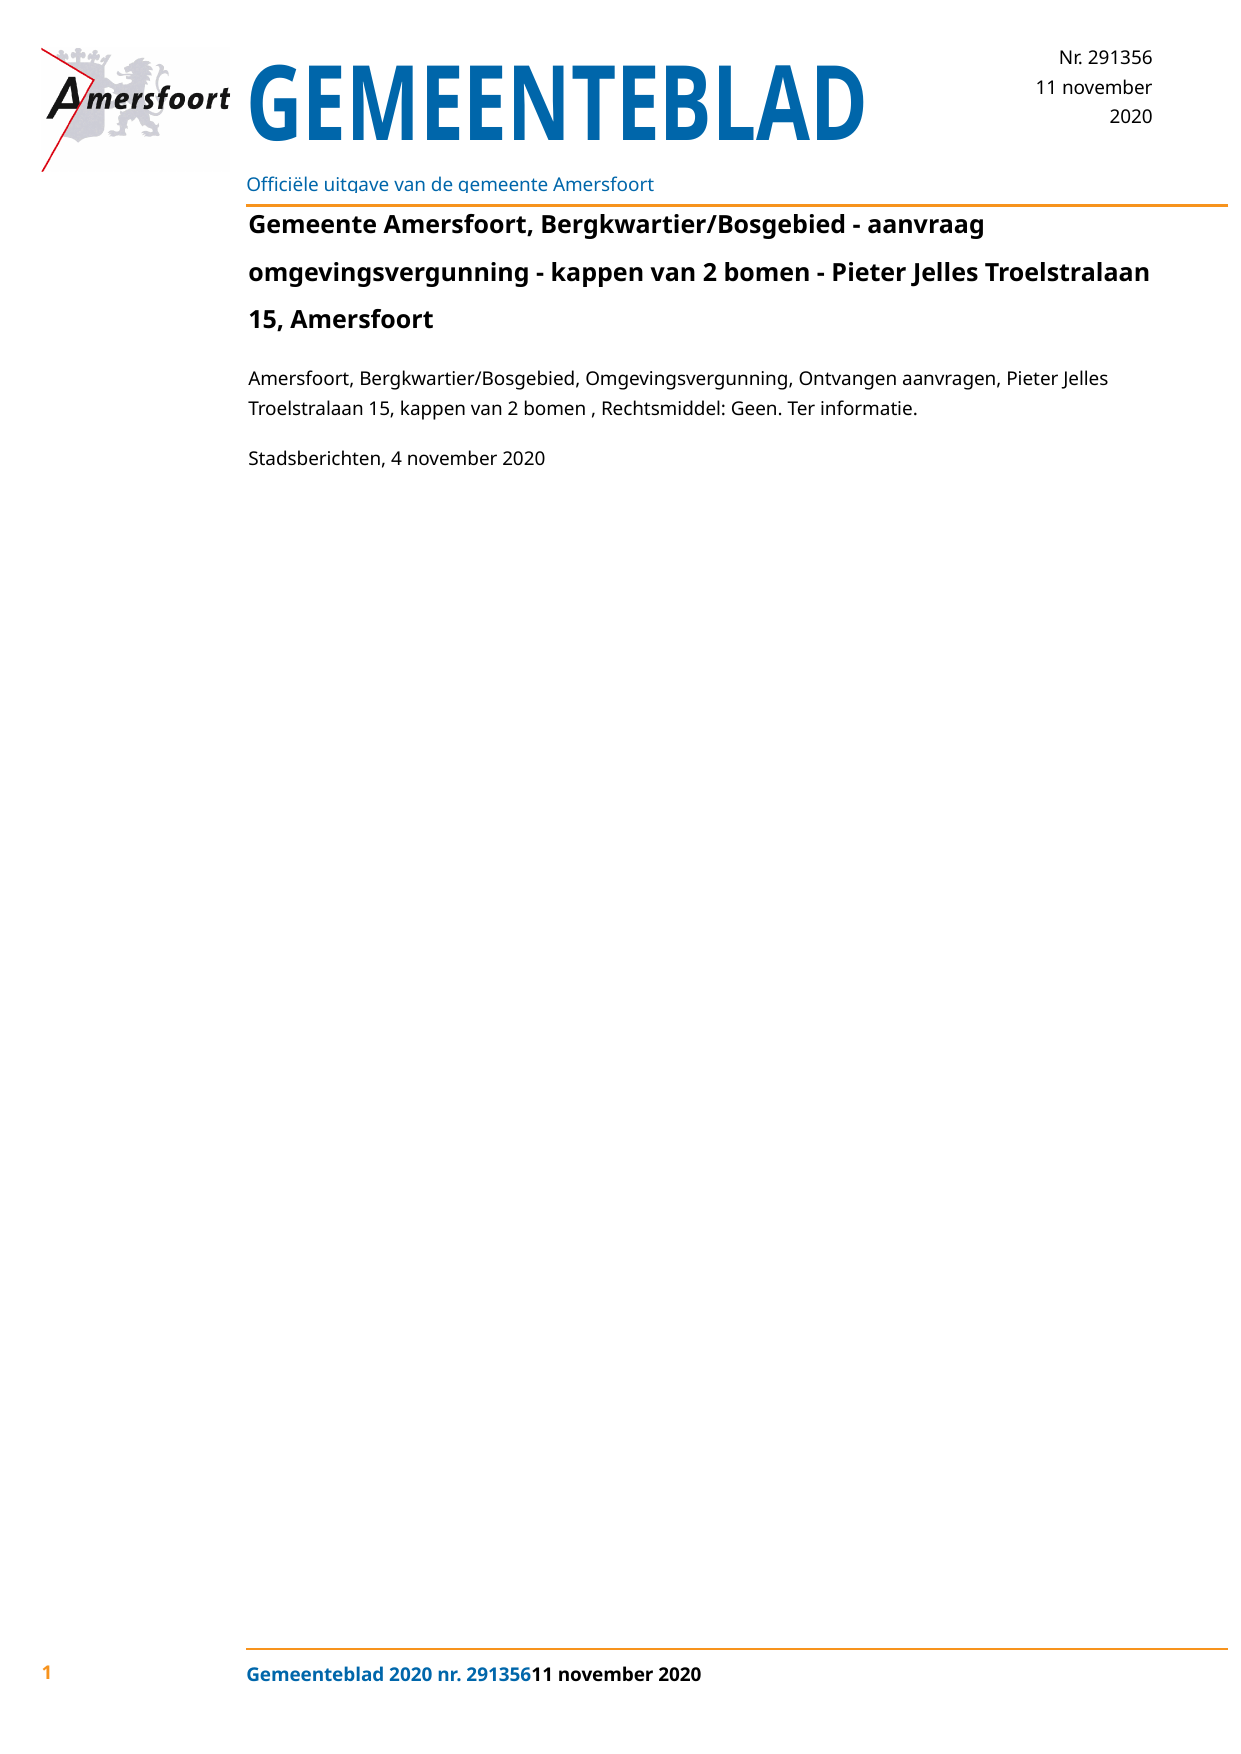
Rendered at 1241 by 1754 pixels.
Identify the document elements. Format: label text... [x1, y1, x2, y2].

text Gemeente Amersfoort, Bergkwartier/Bosgebied - aanvraag omgevingsvergunning - kappen van 2 bomen - Pieter Jelles Troelstralaan 15, Amersfoort [248, 207, 1152, 336]
picture [41, 47, 231, 172]
text Stadsberichten, 4 november 2020 [248, 446, 1152, 471]
text Amersfoort, Bergkwartier/Bosgebied, Omgevingsvergunning, Ontvangen aanvragen, Pieter Jelles Troelstralaan 15, kappen van 2 bomen , Rechtsmiddel: Geen. Ter informatie. [248, 366, 1152, 421]
